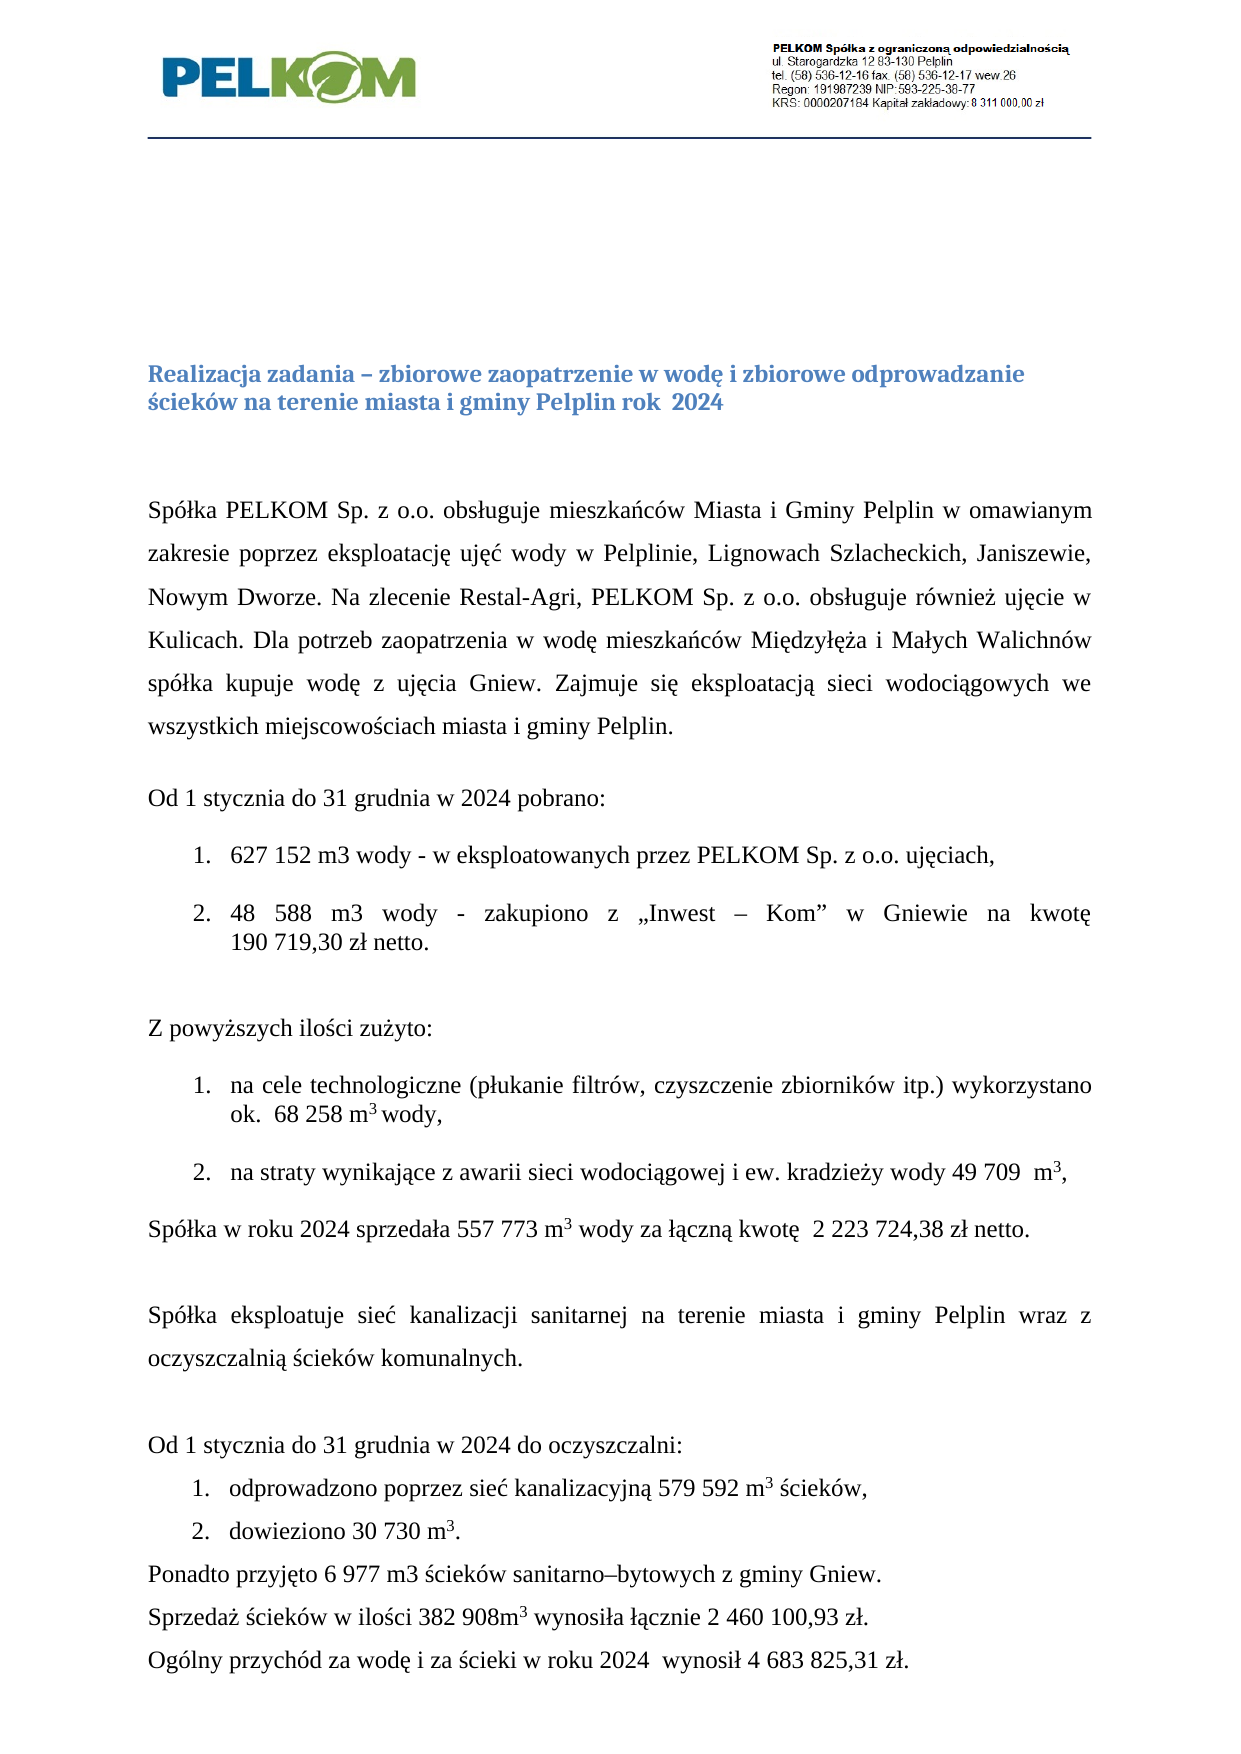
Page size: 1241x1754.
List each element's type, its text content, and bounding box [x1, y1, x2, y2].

text Spółka eksploatuje sieć kanalizacji sanitarnej na terenie miasta i gminy Pelplin wraz z oczyszczalnią ścieków komunalnych. [148, 1300, 1092, 1372]
text Ogólny przychód za wodę i za ścieki w roku 2024 wynosił 4 683 825,31 zł. [148, 1645, 1092, 1674]
list 48 588 m3 wody - zakupiono z „Inwest – Kom” w Gniewie na kwotę 190 719,30 zł netto. [193, 898, 1092, 955]
text Od 1 stycznia do 31 grudnia w 2024 do oczyszczalni: [148, 1430, 1092, 1458]
list 627 152 m3 wody - w eksploatowanych przez PELKOM Sp. z o.o. ujęciach, [193, 840, 1092, 869]
text Spółka w roku 2024 sprzedała 557 773 m3 wody za łączną kwotę 2 223 724,38 zł netto. [148, 1214, 1092, 1243]
text Ponadto przyjęto 6 977 m3 ścieków sanitarno–bytowych z gminy Gniew. [148, 1559, 1092, 1588]
subtitle Realizacja zadania – zbiorowe zaopatrzenie w wodę i zbiorowe odprowadzanie ścieków na terenie miasta i gminy Pelplin rok 2024 [148, 359, 1092, 417]
text Sprzedaż ścieków w ilości 382 908m3 wynosiła łącznie 2 460 100,93 zł. [148, 1602, 1092, 1631]
text Z powyższych ilości zużyto: [148, 1013, 1092, 1042]
list dowieziono 30 730 m3. [191, 1516, 1092, 1545]
list na cele technologiczne (płukanie filtrów, czyszczenie zbiorników itp.) wykorzystano ok. 68 258 m3 wody, [193, 1070, 1092, 1128]
text Spółka PELKOM Sp. z o.o. obsługuje mieszkańców Miasta i Gminy Pelplin w omawianym zakresie poprzez eksploatację ujęć wody w Pelplinie, Lignowach Szlacheckich, Janiszewie, Nowym Dworze. Na zlecenie Restal-Agri, PELKOM Sp. z o.o. obsługuje również ujęcie w Kulicach. Dla potrzeb zaopatrzenia w wodę mieszkańców Międzyłęża i Małych Walichnów spółka kupuje wodę z ujęcia Gniew. Zajmuje się eksploatacją sieci wodociągowych we wszystkich miejscowościach miasta i gminy Pelplin. [148, 495, 1092, 740]
text Od 1 stycznia do 31 grudnia w 2024 pobrano: [148, 783, 1092, 812]
list odprowadzono poprzez sieć kanalizacyjną 579 592 m3 ścieków, [191, 1473, 1092, 1502]
list na straty wynikające z awarii sieci wodociągowej i ew. kradzieży wody 49 709 m3, [193, 1157, 1092, 1185]
